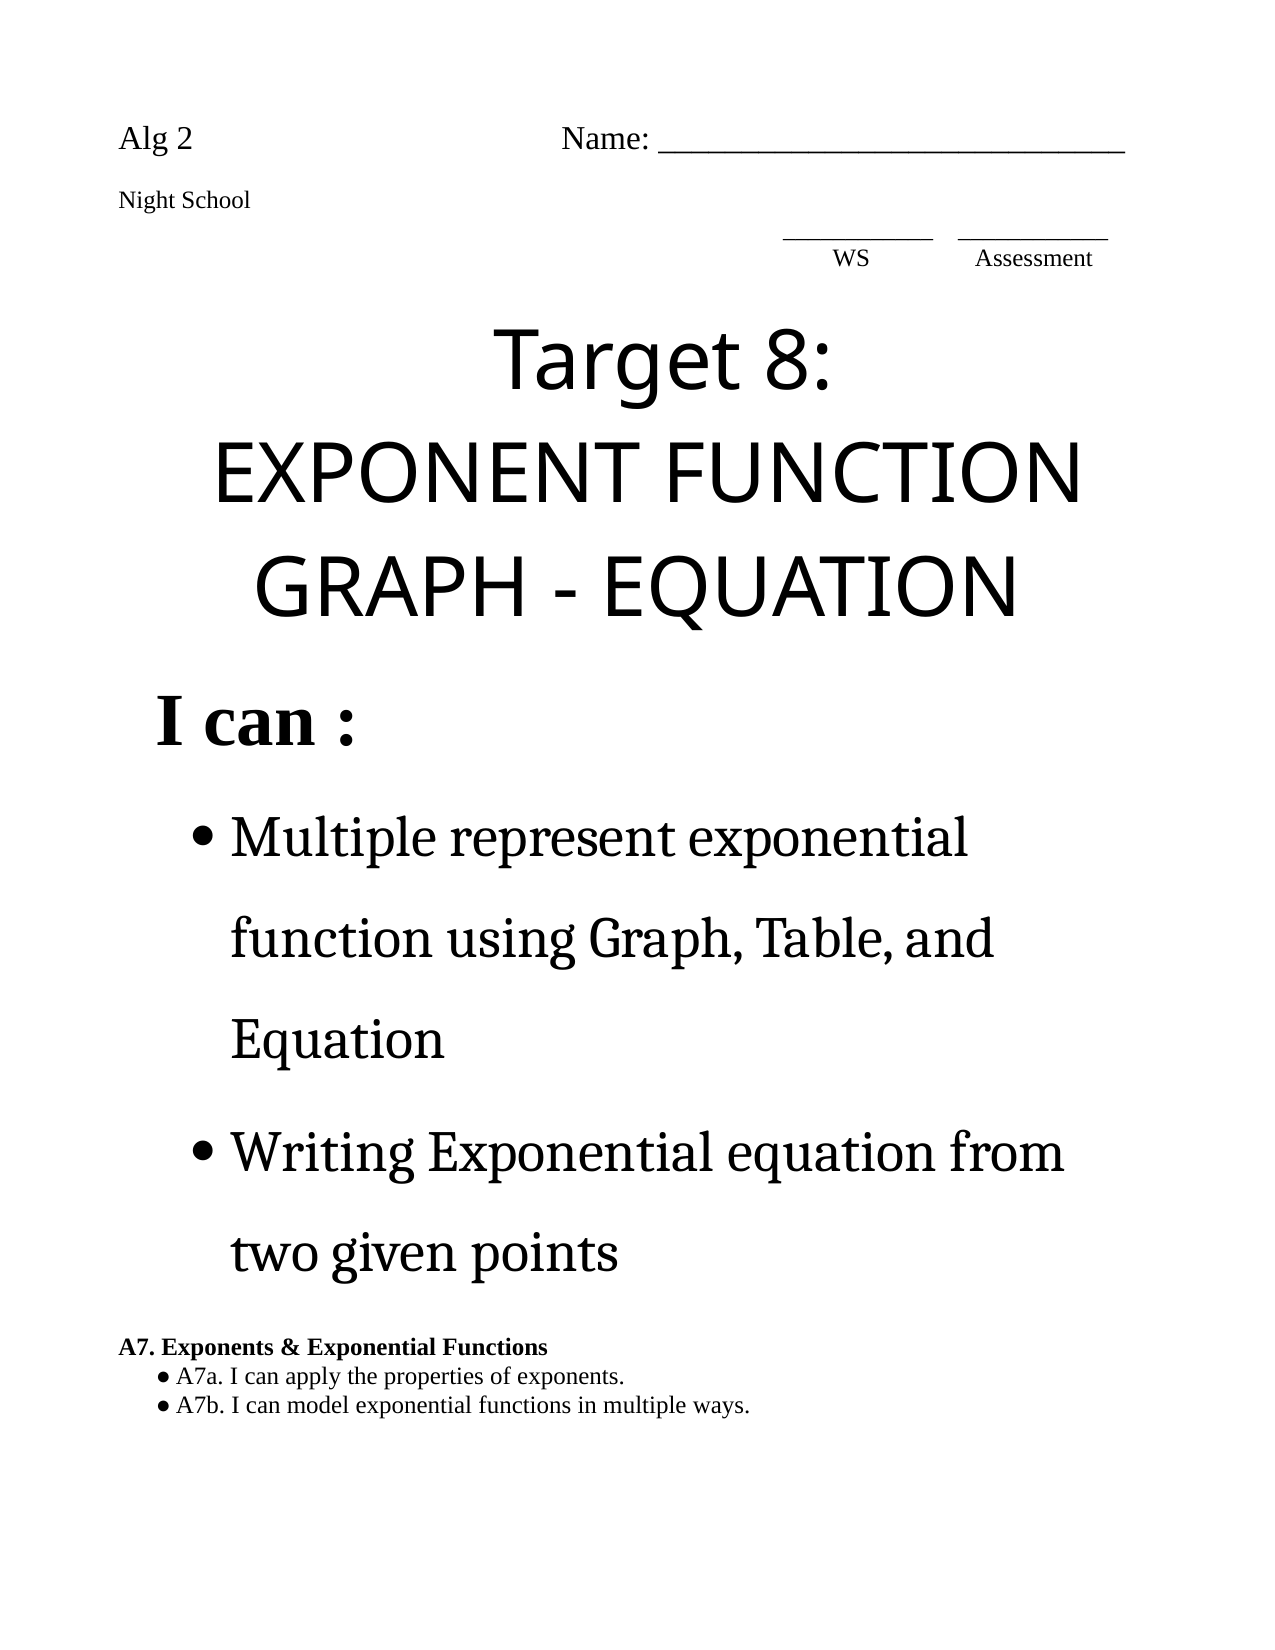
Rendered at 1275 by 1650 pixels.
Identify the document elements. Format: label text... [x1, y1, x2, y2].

text Night School [118, 185, 1157, 214]
list Multiple represent exponential function using Graph, Table, and Equation [193, 804, 1157, 1073]
text Alg 2 Name: ____________________________ [118, 118, 1157, 156]
text A7. Exponents & Exponential Functions ● A7a. I can apply the properties of exponents. ● A7b. I can model exponential functions in multiple ways. [118, 1332, 1157, 1419]
text ____________ ____________ [118, 214, 1157, 243]
list Writing Exponential equation from two given points [193, 1119, 1157, 1286]
text Target 8: [118, 300, 1157, 414]
text WS Assessment [118, 243, 1157, 271]
text I can : [156, 675, 1157, 761]
text EXPONENT FUNCTION GRAPH - EQUATION [118, 414, 1157, 641]
